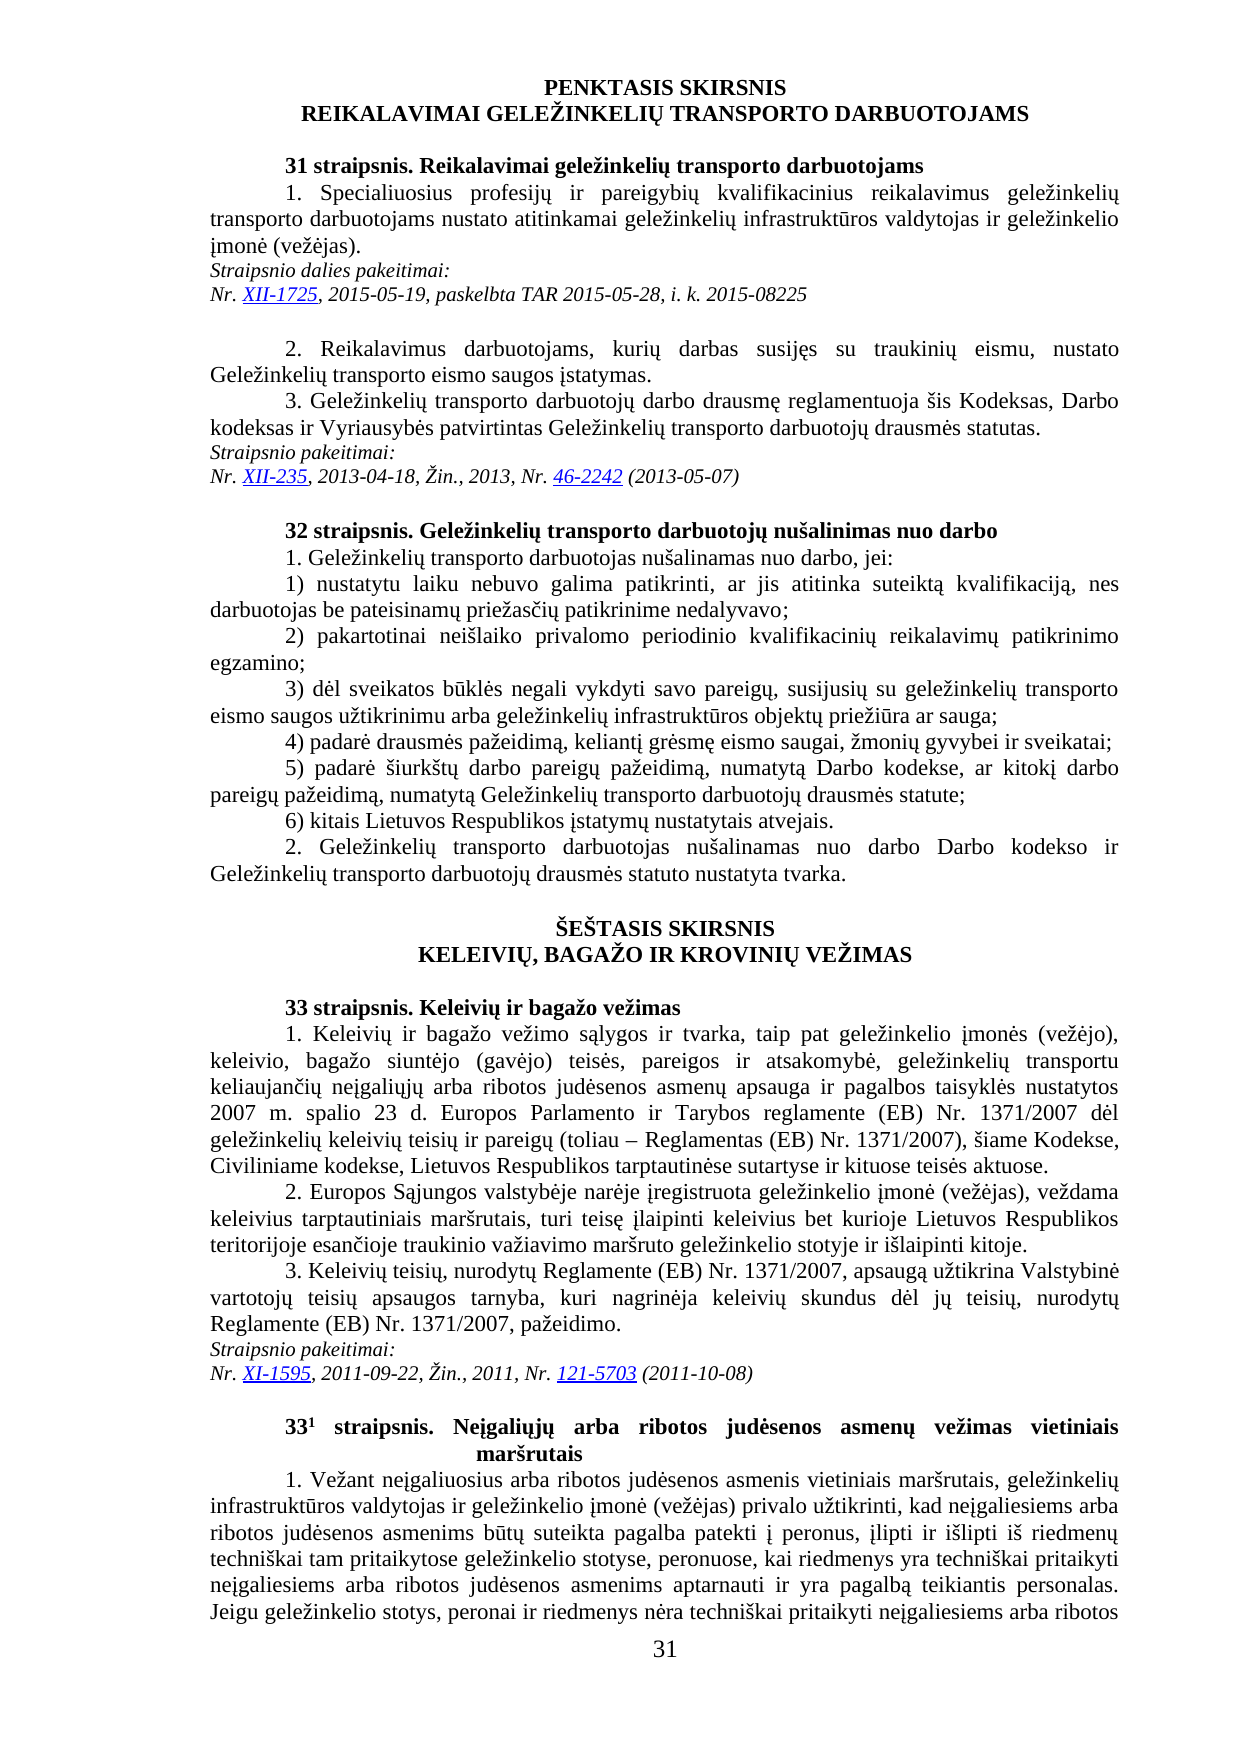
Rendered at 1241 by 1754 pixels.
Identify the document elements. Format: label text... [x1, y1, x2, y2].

text 1. Vežant neįgaliuosius arba ribotos judėsenos asmenis vietiniais maršrutais, geležinkelių infrastruktūros valdytojas ir geležinkelio įmonė (vežėjas) privalo užtikrinti, kad neįgaliesiems arba ribotos judėsenos asmenims būtų suteikta pagalba patekti į peronus, įlipti ir išlipti iš riedmenų techniškai tam pritaikytose geležinkelio stotyse, peronuose, kai riedmenys yra techniškai pritaikyti neįgaliesiems arba ribotos judėsenos asmenims aptarnauti ir yra pagalbą teikiantis personalas. Jeigu geležinkelio stotys, peronai ir riedmenys nėra techniškai pritaikyti neįgaliesiems arba ribotos [210, 1466, 1120, 1624]
text 2) pakartotinai neišlaiko privalomo periodinio kvalifikacinių reikalavimų patikrinimo egzamino; [210, 623, 1120, 675]
text 2. Geležinkelių transporto darbuotojas nušalinamas nuo darbo Darbo kodekso ir Geležinkelių transporto darbuotojų drausmės statuto nustatyta tvarka. [210, 833, 1120, 886]
text ŠEŠTASIS SKIRSNIS [210, 915, 1120, 941]
text 3. Keleivių teisių, nurodytų Reglamente (EB) Nr. 1371/2007, apsaugą užtikrina Valstybinė vartotojų teisių apsaugos tarnyba, kuri nagrinėja keleivių skundus dėl jų teisių, nurodytų Reglamente (EB) Nr. 1371/2007, pažeidimo. [210, 1257, 1120, 1337]
text 1. Keleivių ir bagažo vežimo sąlygos ir tvarka, taip pat geležinkelio įmonės (vežėjo), keleivio, bagažo siuntėjo (gavėjo) teisės, pareigos ir atsakomybė, geležinkelių transportu keliaujančių neįgaliųjų arba ribotos judėsenos asmenų apsauga ir pagalbos taisyklės nustatytos 2007 m. spalio 23 d. Europos Parlamento ir Tarybos reglamente (EB) Nr. 1371/2007 dėl geležinkelių keleivių teisių ir pareigų (toliau – Reglamentas (EB) Nr. 1371/2007), šiame Kodekse, Civiliniame kodekse, Lietuvos Respublikos tarptautinėse sutartyse ir kituose teisės aktuose. [210, 1020, 1120, 1178]
text KELEIVIŲ, BAGAŽO IR KROVINIŲ VEŽIMAS [210, 941, 1120, 968]
text Straipsnio pakeitimai: [210, 440, 1120, 464]
text 1) nustatytu laiku nebuvo galima patikrinti, ar jis atitinka suteiktą kvalifikaciją, nes darbuotojas be pateisinamų priežasčių patikrinime nedalyvavo; [210, 570, 1120, 623]
text 331 straipsnis. Neįgaliųjų arba ribotos judėsenos asmenų vežimas vietiniais maršrutais [285, 1413, 1120, 1466]
subtitle REIKALAVIMAI GELEŽINKELIŲ TRANSPORTO DARBUOTOJAMS [210, 100, 1120, 126]
text PENKTASIS SKIRSNIS [210, 73, 1120, 100]
text 33 straipsnis. Keleivių ir bagažo vežimas [210, 994, 1120, 1020]
text 4) padarė drausmės pažeidimą, keliantį grėsmę eismo saugai, žmonių gyvybei ir sveikatai; [210, 728, 1120, 754]
text 6) kitais Lietuvos Respublikos įstatymų nustatytais atvejais. [210, 807, 1120, 833]
subtitle 31 straipsnis. Reikalavimai geležinkelių transporto darbuotojams [210, 153, 1120, 179]
text 1. Specialiuosius profesijų ir pareigybių kvalifikacinius reikalavimus geležinkelių transporto darbuotojams nustato atitinkamai geležinkelių infrastruktūros valdytojas ir geležinkelio įmonė (vežėjas). [210, 179, 1120, 258]
text Straipsnio pakeitimai: [210, 1337, 1120, 1361]
text 2. Reikalavimus darbuotojams, kurių darbas susijęs su traukinių eismu, nustato Geležinkelių transporto eismo saugos įstatymas. [210, 335, 1120, 388]
text 5) padarė šiurkštų darbo pareigų pažeidimą, numatytą Darbo kodekse, ar kitokį darbo pareigų pažeidimą, numatytą Geležinkelių transporto darbuotojų drausmės statute; [210, 754, 1120, 807]
text 3. Geležinkelių transporto darbuotojų darbo drausmę reglamentuoja šis Kodeksas, Darbo kodeksas ir Vyriausybės patvirtintas Geležinkelių transporto darbuotojų drausmės statutas. [210, 388, 1120, 440]
text 2. Europos Sąjungos valstybėje narėje įregistruota geležinkelio įmonė (vežėjas), veždama keleivius tarptautiniais maršrutais, turi teisę įlaipinti keleivius bet kurioje Lietuvos Respublikos teritorijoje esančioje traukinio važiavimo maršruto geležinkelio stotyje ir išlaipinti kitoje. [210, 1178, 1120, 1257]
subtitle 32 straipsnis. Geležinkelių transporto darbuotojų nušalinimas nuo darbo [210, 517, 1120, 543]
text Straipsnio dalies pakeitimai: [210, 258, 1120, 282]
text Nr. XII-1725, 2015-05-19, paskelbta TAR 2015-05-28, i. k. 2015-08225 [210, 282, 1120, 306]
text 1. Geležinkelių transporto darbuotojas nušalinamas nuo darbo, jei: [210, 543, 1120, 570]
text 3) dėl sveikatos būklės negali vykdyti savo pareigų, susijusių su geležinkelių transporto eismo saugos užtikrinimu arba geležinkelių infrastruktūros objektų priežiūra ar sauga; [210, 675, 1120, 728]
text Nr. XII-235, 2013-04-18, Žin., 2013, Nr. 46-2242 (2013-05-07) [210, 464, 1120, 488]
text Nr. XI-1595, 2011-09-22, Žin., 2011, Nr. 121-5703 (2011-10-08) [210, 1361, 1120, 1385]
